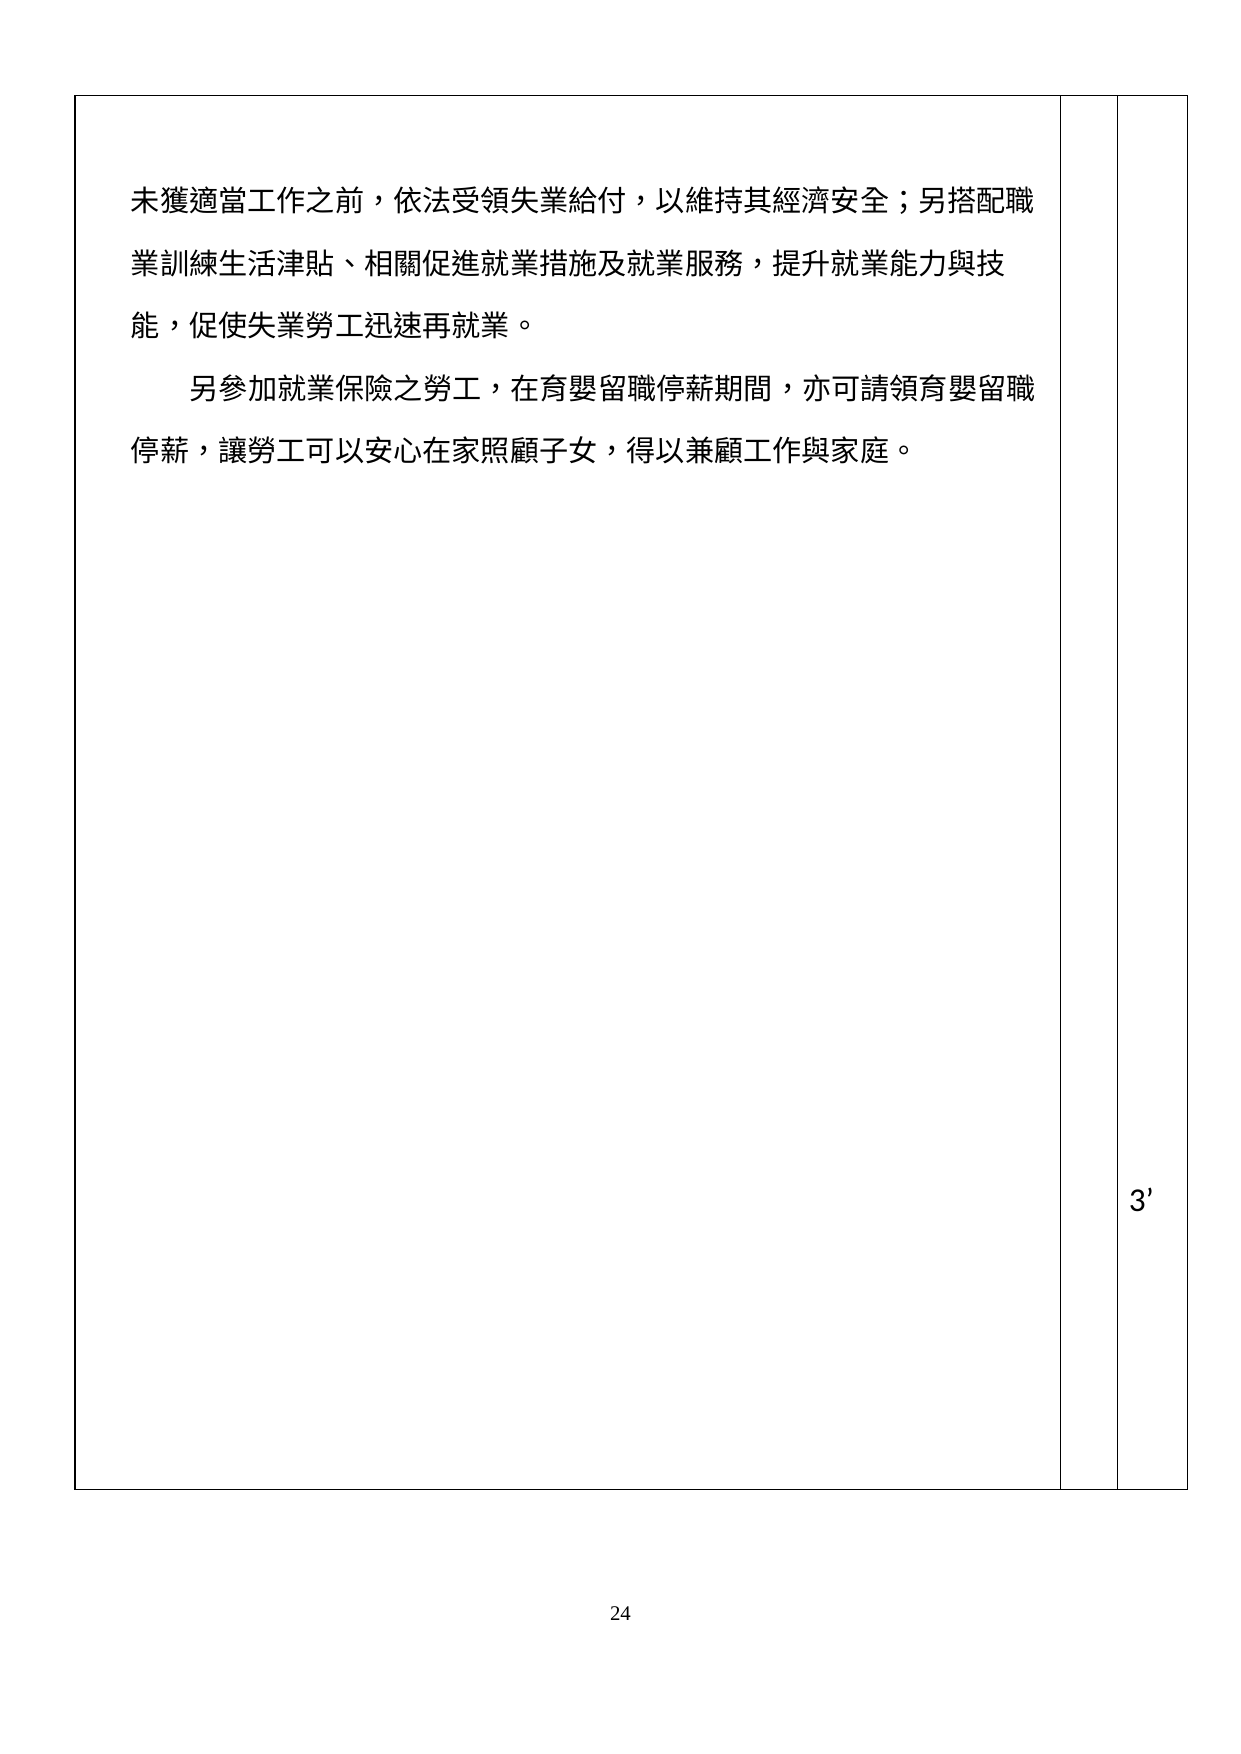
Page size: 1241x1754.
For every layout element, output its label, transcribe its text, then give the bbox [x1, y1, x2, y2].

table_header 教學講述 勞動基準法立法目的與適用 《勞動基準法》係規定勞動條件最低標準之法律，以保障勞工權益，加強勞雇關係，促進社會與經濟發展。 其共有12章，其中內容包含了「勞動契約」、「工資規定」、「工時限制」、「勞工休假」、「職業災害補償」、「罰則」等。 適用勞動基準法之勞工權益將獲得最基本之保障，凡適用該法之行業或工作者，雇主與勞工所約定之勞動條件，不得低於勞動基準法所定之最低標準，如低於最低標準，該約定無效，並以勞動基準法的標準做為約定的勞動條件。 勞動契約三部曲 勞工面對工作時，大致可以區分為受僱前、受僱中及受僱終止後三個階段，每階段各有可能面對的相關法律與權益。 受僱前 勞工於投入就業市場前，可能面臨企業於招募、僱用方面之差別待遇，如性別、年齡、種族、身心障礙等方面之歧視，因此受到我國《就業服務法》、《性別工作平等法》、《原住民族工作權保障法》等法律保障。 求職時請切記「不繳錢、不購買、不辦卡、不隨意簽約、證件不離身、不飲用、不非法工作」及「要陪同、要確定、要存疑」等7不3要原則。 另勞工前往應徵時，亦要考慮自身是否符合法律規定的年齡標準，如受僱者未滿18歲，雇主應備置其法定代理人同意書(勞基法§46)。 *補充資料： 臺北市政府勞動局，求職防騙暨就業隱私宣導網站，網址：http://job7n3y.bola.taipei/。 補充：我國保護童工之規定 我國《勞動基準法》第44條規定，15歲以上未滿16歲的受僱從事工作者為「童工」。為保障童工身心正常發展，各國多循立法途徑，予以必要的限制及保護，我國亦對童工工作之限制有具體規定。 童工每日之工作時間不得超過8小時，也不得於午後8時至翌晨6時之時間內及例假日工作。 另外，童工及16歲以上未滿18歲之人，不得從事危險性或有害性之工作，範圍包括職業安全衛生法第29條列舉之危險性或有害性工作。 參考法條 勞基法§44： Ⅰ十五歲以上未滿十六歲之受僱從事工作者，為童工。 Ⅱ童工及十六歲以上未滿十八歲之人，不得從事危險性或有害性之工作。 勞基法§45： Ⅰ雇主不得僱用未滿十五歲之人從事工作。但國民中學畢業或經主管機關認定其工作性質及環境無礙其身心健康而許可者，不在此限。 Ⅱ前項受僱之人，準用童工保護之規定。 勞基法§46： 未滿十八歲之人受僱從事工作者，雇主應置備其法定代理人同意書及其年齡證明文件。 勞基法§47： 童工每日之工作時間不得超過八小時，每週之工作時間不得超過四十小時，例假日不得工作。 勞基法§48： 童工不得於午後八時至翌晨六時之時間內工作。 受僱中 勞動契約生效前，包含自勞工與雇主訂定契約之階段，至契約內容、契約生效後之相關勞動條件，必須注意哪些事項呢？ 勞動契約 勞動契約的成立 勞動契約的成立與其他私法契約相同，必須要有相對的當事人，針對某一標的，達成意思表示的一致。因此，契約的成立包含三項要件，亦即當事人、意思表示與標的。勞動契約的當事人雙方，也就是權利義務的主體，一方為個別受僱者，另一方當事人為雇主。 勞動契約簽訂方式 勞動契約是一種諾成契約，因此，只要勞工與雇主雙方達成意思表示的一致就成立。原則上無須以書面或形諸文字，當事人依口頭約定、默示的意思表示或事實上的行為均可。 →口頭契約或書面契約皆具有效力。 ＊想想看：哪一種方式較具保障？ 勞動契約的種類：不定期契約與定期契約(勞基法§9) 不定期契約：未約定一定工作期限的契約，為繼續性工作。 定期契約：約定一定工作期限的契約，如臨時性、短期性、季節性及特定性工作。 ＊想想看：父母的工作類型是屬於哪一種契約？ 勞動契約內容 勞動契約不得違反勞動基準法相關規定，如有違反則該約定的內容無效。另外，勞動契約中也包含受僱者與雇主雙方之間的權利義務，如受僱者提供勞務，而雇主給付報酬。 補充：試用期是什麼？ 勞動基準法並無明文訂定試用期相關規範，勞資雙方雖然可以約定試用期間，但是有關工時、工資、休假、勞保、就保及終止契約等勞動條件都應該遵守勞基法的相關規定，勞動契約不因為試用期而改變契約性質。而勞工工作年資亦應從受僱當日就開始起算，不因為試用期間而有所影響。 相關勞動條件 工資 即勞工付出相關的勞務所獲得的報酬；又工資之議定，勞資雙方自由約定，但不能低於基本工資。 基本工資：勞動部107年9月5日發布，自108年1月1日起實施，每月基本工資調整為23,100元，每小時基本工資調整為150元。 *參考資料：勞動部，2018年8月16日新聞稿，取自https://www.mol.gov.tw/announcement/2099/37578/。 工資的調漲：依國家經濟發展狀況與民眾生活關係密切之生活水準進行相關幅度的調整，才能回應勞工與社會期待，增進勞工的福祉。 工資調整之法定程序：由勞動部依法成立「基本工資審議委員會」，考量國家經濟發展狀況，檢討並合理調整基本工資，並報行政院進行核定。 工時 正常工時：每日不得超過8小時；每週不得超過40小時(自105年1月1日起施行)；連續工作4小時，至少應有30分鐘休息時間。 延長工時(加班)：（勞基法§30、24） 勞工正常工作時間，每日不得超過8小時，每週不得超過40小時。若雇主使勞工在正常工作時間外繼續工作，則應依法定計算標準加給加班費。此外，每日的正常工時與延長工時合計不得超過12小時。 變形工時：2週、4週及8週。 *勞動部特別規定的指定行業才能適用。 補充：雇主應置備勞工出勤紀錄 勞動基準法第30條第5、6項規定，應置備勞工出勤紀錄，並逐日記載勞工出勤之時間計至分鐘為止，違反規定者將處新臺幣9萬元以上45萬元以下罰鍰。 *出勤記錄包括以簽到簿、出勤卡、刷卡機、門禁卡、生物特徵辨識系統、電腦出勤紀錄系統或其他可資覈實記載出勤時間工具所為之紀錄。 Q：為什麼雇主一定要設置勞工出勤紀錄？ 出勤紀錄為雇主核發勞工薪資及延長工作時間工資(即加班費)的參考依據，為避免勞工雙方對於計算工作之起訖時間發生爭議，置備勞工簽到簿或出勤卡實有其重要性。 常有雇主以勞工人數不多勞工出勤自主管理等原因，未設置勞工簽到簿或出勤卡，或以薪資已發放，即棄置出勤紀錄，未依規定保存5年，抑或僅以符號(如打勾)註記，未詳實記載勞工實際出勤時間至分鐘，此為常見違規行為，而遭到裁罰。 *參考資料 臺北市政府勞動局，雇主應依勞動基準法置備文件(勞工名卡、工資清冊、出勤紀錄)範本，網址：https://bola.gov.taipei/News_Content.aspx?n=9795A6A83E5ED05F&s=5E60E1C0C4F876A7。 休假（勞基法§36、37、38） 例假及休息日：勞工每七日中應有二日之休息，其中一日為例假，一日為休息日。 *例假日：為保護勞工身心健康，而中斷勞工連續數日的工作並給予適當的休息，是勞工的基本權益。因此，勞資雙方約定以7日為週期，每週期內應休息一日作為例假日。例假日出勤的要件較為嚴格，除非符合勞基法第40條所列天災、事變或突發事件等法定原因，否則即便獲得勞工同意，雇主仍不得使勞工在例假日工作。雇主遭遇上述情形經徵得勞工同意於休假日工作者，工資應加倍發給。 休假：紀念日（國慶日、開國紀念日）、勞動節日、中央主管機關規定應放假日(農曆正月初一至初三之春節、端午）。 特別休假：勞工在同一雇主或事業單位，依照工作年資給予特別休假。 受僱終止後 勞動契約之終止：須有法定事由。 遭受資遣(經濟性解僱)相關勞動權益保障 預告期間 雇主應依照年資，提前預告終止勞動契約。工作3個月以上未滿1年，10日前預告；工作1年以上未滿3年，20日前預告；工作3年以上，30日前預告。 謀職假 勞工接到前項預告後，為另謀工作得於工作時間請假外出。請假時數每星期不得超過2日，請假期間工資照給。 資遣費 依勞工退休金條例第12條規定，雇主按勞工工作年資，每滿1年發給二分之一個月之平均工資；未滿1年者，以比例計給；最高以發給6個月平均工資為限。 *平均工資：計算事由發生之當日前6個月內所得工資總額除以該期間之總日數所得之金額。 *工資總額：係指事由發生當日前6個月內所取得工資請求權之工資總額。 勞動權益受損怎麼辦？ 調解 調解人在進行調解時，積極為爭議當事人提出不同的建議與解決方案，但最終還是由爭議當事人自己解決問題，調解人並無法為其做決定。勞資爭議的調解結果達成協議後，若不履行可交由強制執行。 ※窗口：各縣市政府勞工局（處）。 *參考資料 臺北市政府勞動局，勞動即時通-勞資爭議調解，網址：https://ap.bola.taipei/bola_front/?module=LZ。 觀點傳媒，《勞權中心揭牌 柯文哲：管理轉服務 一站式效能高》，2018年8月5日，取自https://eyeseenews.com/important-news/2870-%E5%8B%9E%E6%AC%8A%E4%B8%AD%E5%BF%83%E6%8F%AD%E7%89%8C-%E6%9F%AF%E6%96%87%E5%93%B2%EF%BC%9A%E7%AE%A1%E7%90%86%E8%BD%89%E6%9C%8D%E5%8B%99-%E4%B8%80%E7%AB%99%E5%BC%8F%E6%95%88%E8%83%BD%E9%AB%98。 仲裁 仲裁是指爭議雙方無法達成協議，由仲裁人為其作決定，同時雙方同意遵從該決定。仲裁人的身分有較高的條件與資格。 仲裁是勞資爭議最後的一個處理程序，具有強制拘束力。 *參考資料 臺北市政府勞動局，仲裁有什麼法律效力，網址：https://bola.gov.taipei/News_Content.aspx?n=FDEDF5DCB0A26A46&sms=87415A8B9CE81B16&s=323632FC994E9E80。 勞動檢查 勞動檢查是政府為了維護勞雇雙方權益而對事業單位是否依法辦理勞動條件及工作場所安全衛生所實施之檢查。 *補充資料 臺北市政府勞動局，2015勞動紀錄片《看不見的守護》，網址：https://bola.gov.taipei/News_Content.aspx?n=1C24E3E6B214731D&sms=53993013E2D9A269&s=D1A30AD23E79F7CC&ccms_cs=1。 影片簡介：勞動檢查員對大多數的人來說，是個陌生的行業，但是他們的存在，對各行各業卻有著重要的影響。為了保障勞工的勞動安全衛生及工時工資等勞動條件，勞動檢查員必須深入不同的職業現場，依勞動檢查法進行監督檢查…。 勞動法令諮詢 臺北市政府勞動局提供義務律師法律諮詢服務，勞動法令相關疑義可申請面談(建議攜帶相關書面資料)或電話諮詢，由專業律師協助解說。 *補充資料 臺北市政府勞動局，免費義務律師諮詢，網址：https://bola.gov.taipei/News_Content.aspx?n=F271D8CB463B63F5&s=9825917CBCD27A28。 勞動即時通，義務律師諮詢線上預約，網址：https://ap.bola.taipei/bola_front/?module=LA。 訴訟 勞資爭議發生後，也可以直接向法院提起訴訟，我國採取設置勞工法庭審理勞資爭議案。 ※財團法人法律扶助基金會可提供相關協助。 其他與勞工相關的權益 勞工保險 勞工保險是一種社會保險，以促進勞工工作安全，維持勞工老年退休、失能及身故時遺屬基本生活的保障。 勞工保險的內容：投保年資影響請領退休金和老年給付的資格與金額；以及勞工因為工作時發生的職業災害、事故時，也可以請領相關給付。 勞工退休金條例 勞工退休制度提供個人的可攜式退休專戶，以前勞退舊制時，勞工的退休金只以在同一間公司的年資計算，所以當勞工換一間公司工作時，退休金就必須自新公司重新開始計算。而現在的勞退新制則建立個人退休金專戶，即使換一間公司工作，前後的工作年資都可以被採計。 就業保險 就業保險將全國受僱勞工納為保險對象，目的係為提昇勞工就業技能，促進就業，保障勞工職業訓練及失業一定期間之基本生活。 就業保險旨在保障有工作能力的被保險人，遭遇非自願性失業，而未獲適當工作之前，依法受領失業給付，以維持其經濟安全；另搭配職業訓練生活津貼、相關促進就業措施及就業服務，提升就業能力與技能，促使失業勞工迅速再就業。 另參加就業保險之勞工，在育嬰留職停薪期間，亦可請領育嬰留職停薪，讓勞工可以安心在家照顧子女，得以兼顧工作與家庭。 [76, 96, 1060, 1489]
table_header [1061, 96, 1117, 1489]
table_header 2’ 3’ 8’ 3’ 5’ 2’ [1118, 96, 1187, 1489]
